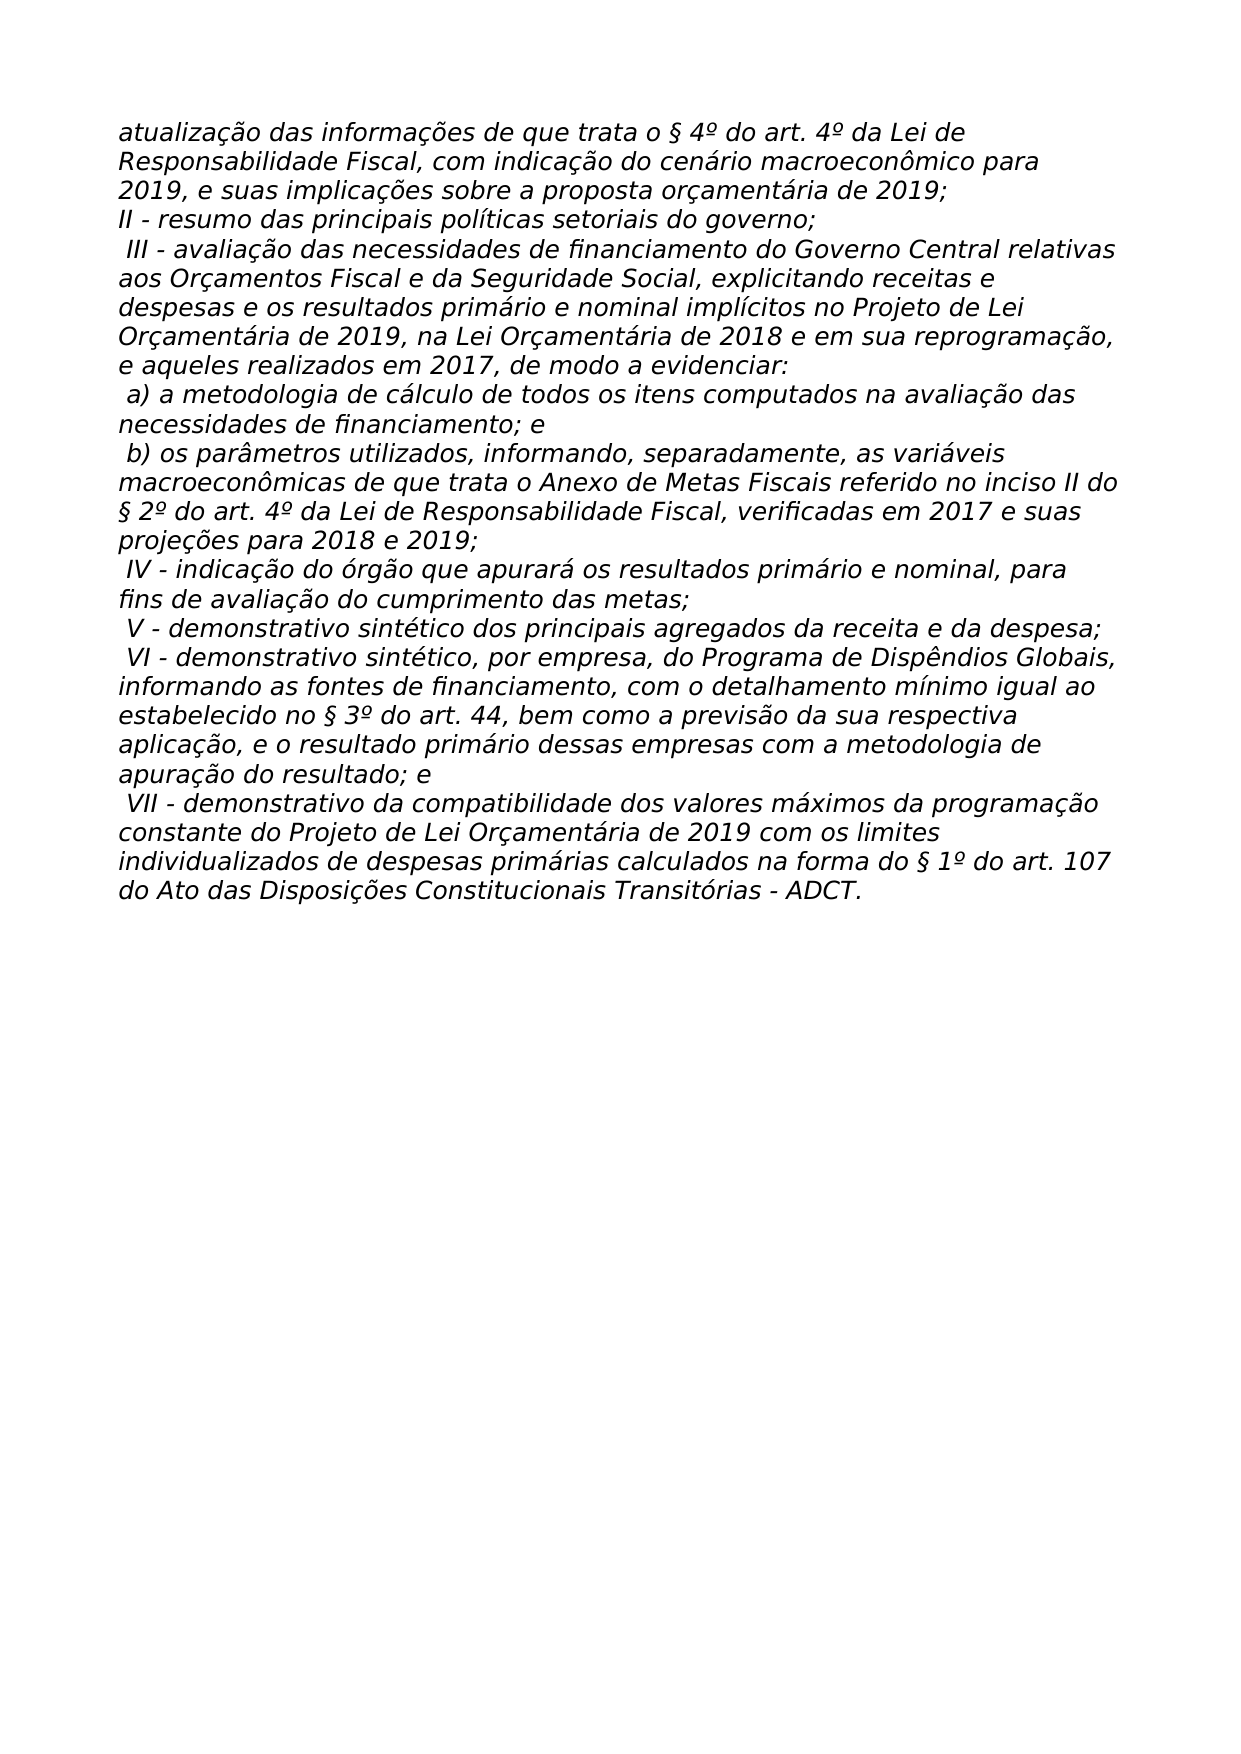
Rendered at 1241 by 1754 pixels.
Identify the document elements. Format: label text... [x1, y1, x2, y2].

text atualização das informações de que trata o § 4º do art. 4º da Lei de Responsabilidade Fiscal, com indicação do cenário macroeconômico para 2019, e suas implicações sobre a proposta orçamentária de 2019; II - resumo das principais políticas setoriais do governo; III - avaliação das necessidades de financiamento do Governo Central relativas aos Orçamentos Fiscal e da Seguridade Social, explicitando receitas e despesas e os resultados primário e nominal implícitos no Projeto de Lei Orçamentária de 2019, na Lei Orçamentária de 2018 e em sua reprogramação, e aqueles realizados em 2017, de modo a evidenciar: a) a metodologia de cálculo de todos os itens computados na avaliação das necessidades de financiamento; e b) os parâmetros utilizados, informando, separadamente, as variáveis macroeconômicas de que trata o Anexo de Metas Fiscais referido no inciso II do § 2º do art. 4º da Lei de Responsabilidade Fiscal, verificadas em 2017 e suas projeções para 2018 e 2019; IV - indicação do órgão que apurará os resultados primário e nominal, para fins de avaliação do cumprimento das metas; V - demonstrativo sintético dos principais agregados da receita e da despesa; VI - demonstrativo sintético, por empresa, do Programa de Dispêndios Globais, informando as fontes de financiamento, com o detalhamento mínimo igual ao estabelecido no § 3º do art. 44, bem como a previsão da sua respectiva aplicação, e o resultado primário dessas empresas com a metodologia de apuração do resultado; e VII - demonstrativo da compatibilidade dos valores máximos da programação constante do Projeto de Lei Orçamentária de 2019 com os limites individualizados de despesas primárias calculados na forma do § 1º do art. 107 do Ato das Disposições Constitucionais Transitórias - ADCT. [118, 118, 1122, 964]
